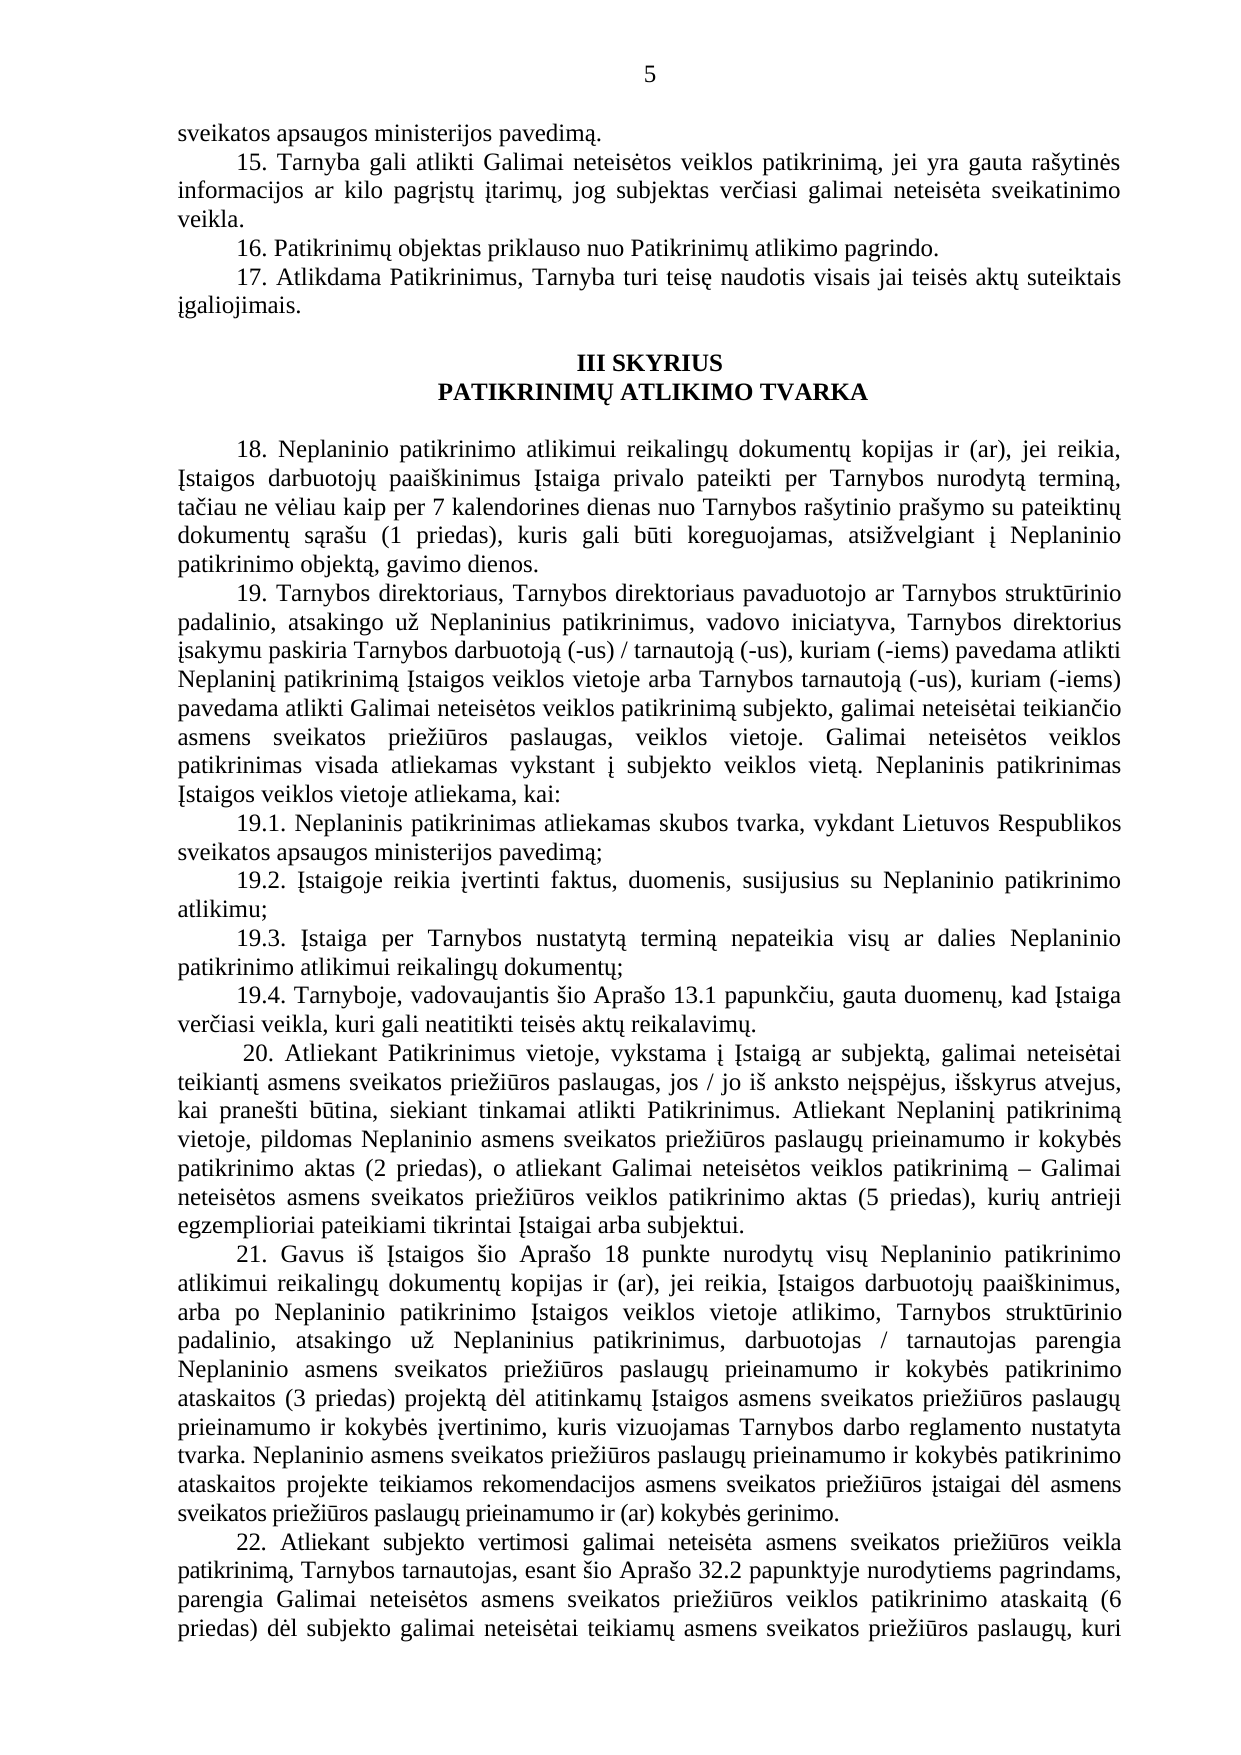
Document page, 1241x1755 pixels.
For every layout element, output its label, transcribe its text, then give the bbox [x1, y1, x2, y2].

text III SKYRIUS [177, 348, 1122, 377]
text 17. Atlikdama Patikrinimus, Tarnyba turi teisę naudotis visais jai teisės aktų suteiktais įgaliojimais. [177, 262, 1122, 319]
text 16. Patikrinimų objektas priklauso nuo Patikrinimų atlikimo pagrindo. [177, 233, 1122, 262]
text 18. Neplaninio patikrinimo atlikimui reikalingų dokumentų kopijas ir (ar), jei reikia, Įstaigos darbuotojų paaiškinimus Įstaiga privalo pateikti per Tarnybos nurodytą terminą, tačiau ne vėliau kaip per 7 kalendorines dienas nuo Tarnybos rašytinio prašymo su pateiktinų dokumentų sąrašu (1 priedas), kuris gali būti koreguojamas, atsižvelgiant į Neplaninio patikrinimo objektą, gavimo dienos. [177, 434, 1122, 578]
text 19. Tarnybos direktoriaus, Tarnybos direktoriaus pavaduotojo ar Tarnybos struktūrinio padalinio, atsakingo už Neplaninius patikrinimus, vadovo iniciatyva, Tarnybos direktorius įsakymu paskiria Tarnybos darbuotoją (-us) / tarnautoją (-us), kuriam (-iems) pavedama atlikti Neplaninį patikrinimą Įstaigos veiklos vietoje arba Tarnybos tarnautoją (-us), kuriam (-iems) pavedama atlikti Galimai neteisėtos veiklos patikrinimą subjekto, galimai neteisėtai teikiančio asmens sveikatos priežiūros paslaugas, veiklos vietoje. Galimai neteisėtos veiklos patikrinimas visada atliekamas vykstant į subjekto veiklos vietą. Neplaninis patikrinimas Įstaigos veiklos vietoje atliekama, kai: [177, 578, 1122, 808]
text 15. Tarnyba gali atlikti Galimai neteisėtos veiklos patikrinimą, jei yra gauta rašytinės informacijos ar kilo pagrįstų įtarimų, jog subjektas verčiasi galimai neteisėta sveikatinimo veikla. [177, 147, 1122, 233]
text 20. Atliekant Patikrinimus vietoje, vykstama į Įstaigą ar subjektą, galimai neteisėtai teikiantį asmens sveikatos priežiūros paslaugas, jos / jo iš anksto neįspėjus, išskyrus atvejus, kai pranešti būtina, siekiant tinkamai atlikti Patikrinimus. Atliekant Neplaninį patikrinimą vietoje, pildomas Neplaninio asmens sveikatos priežiūros paslaugų prieinamumo ir kokybės patikrinimo aktas (2 priedas), o atliekant Galimai neteisėtos veiklos patikrinimą – Galimai neteisėtos asmens sveikatos priežiūros veiklos patikrinimo aktas (5 priedas), kurių antrieji egzemplioriai pateikiami tikrintai Įstaigai arba subjektui. [177, 1038, 1122, 1239]
text 19.4. Tarnyboje, vadovaujantis šio Aprašo 13.1 papunkčiu, gauta duomenų, kad Įstaiga verčiasi veikla, kuri gali neatitikti teisės aktų reikalavimų. [177, 981, 1122, 1038]
text 19.2. Įstaigoje reikia įvertinti faktus, duomenis, susijusius su Neplaninio patikrinimo atlikimu; [177, 866, 1122, 923]
text sveikatos apsaugos ministerijos pavedimą. [177, 118, 1122, 147]
text 19.1. Neplaninis patikrinimas atliekamas skubos tvarka, vykdant Lietuvos Respublikos sveikatos apsaugos ministerijos pavedimą; [177, 808, 1122, 866]
text 19.3. Įstaiga per Tarnybos nustatytą terminą nepateikia visų ar dalies Neplaninio patikrinimo atlikimui reikalingų dokumentų; [177, 923, 1122, 981]
text Patikrinimų ATLIKIMO TVARKA [177, 377, 1122, 406]
text 21. Gavus iš Įstaigos šio Aprašo 18 punkte nurodytų visų Neplaninio patikrinimo atlikimui reikalingų dokumentų kopijas ir (ar), jei reikia, Įstaigos darbuotojų paaiškinimus, arba po Neplaninio patikrinimo Įstaigos veiklos vietoje atlikimo, Tarnybos struktūrinio padalinio, atsakingo už Neplaninius patikrinimus, darbuotojas / tarnautojas parengia Neplaninio asmens sveikatos priežiūros paslaugų prieinamumo ir kokybės patikrinimo ataskaitos (3 priedas) projektą dėl atitinkamų Įstaigos asmens sveikatos priežiūros paslaugų prieinamumo ir kokybės įvertinimo, kuris vizuojamas Tarnybos darbo reglamento nustatyta tvarka. Neplaninio asmens sveikatos priežiūros paslaugų prieinamumo ir kokybės patikrinimo ataskaitos projekte teikiamos rekomendacijos asmens sveikatos priežiūros įstaigai dėl asmens sveikatos priežiūros paslaugų prieinamumo ir (ar) kokybės gerinimo. [177, 1239, 1122, 1527]
text 22. Atliekant subjekto vertimosi galimai neteisėta asmens sveikatos priežiūros veikla patikrinimą, Tarnybos tarnautojas, esant šio Aprašo 32.2 papunktyje nurodytiems pagrindams, parengia Galimai neteisėtos asmens sveikatos priežiūros veiklos patikrinimo ataskaitą (6 priedas) dėl subjekto galimai neteisėtai teikiamų asmens sveikatos priežiūros paslaugų, kuri [177, 1527, 1122, 1642]
